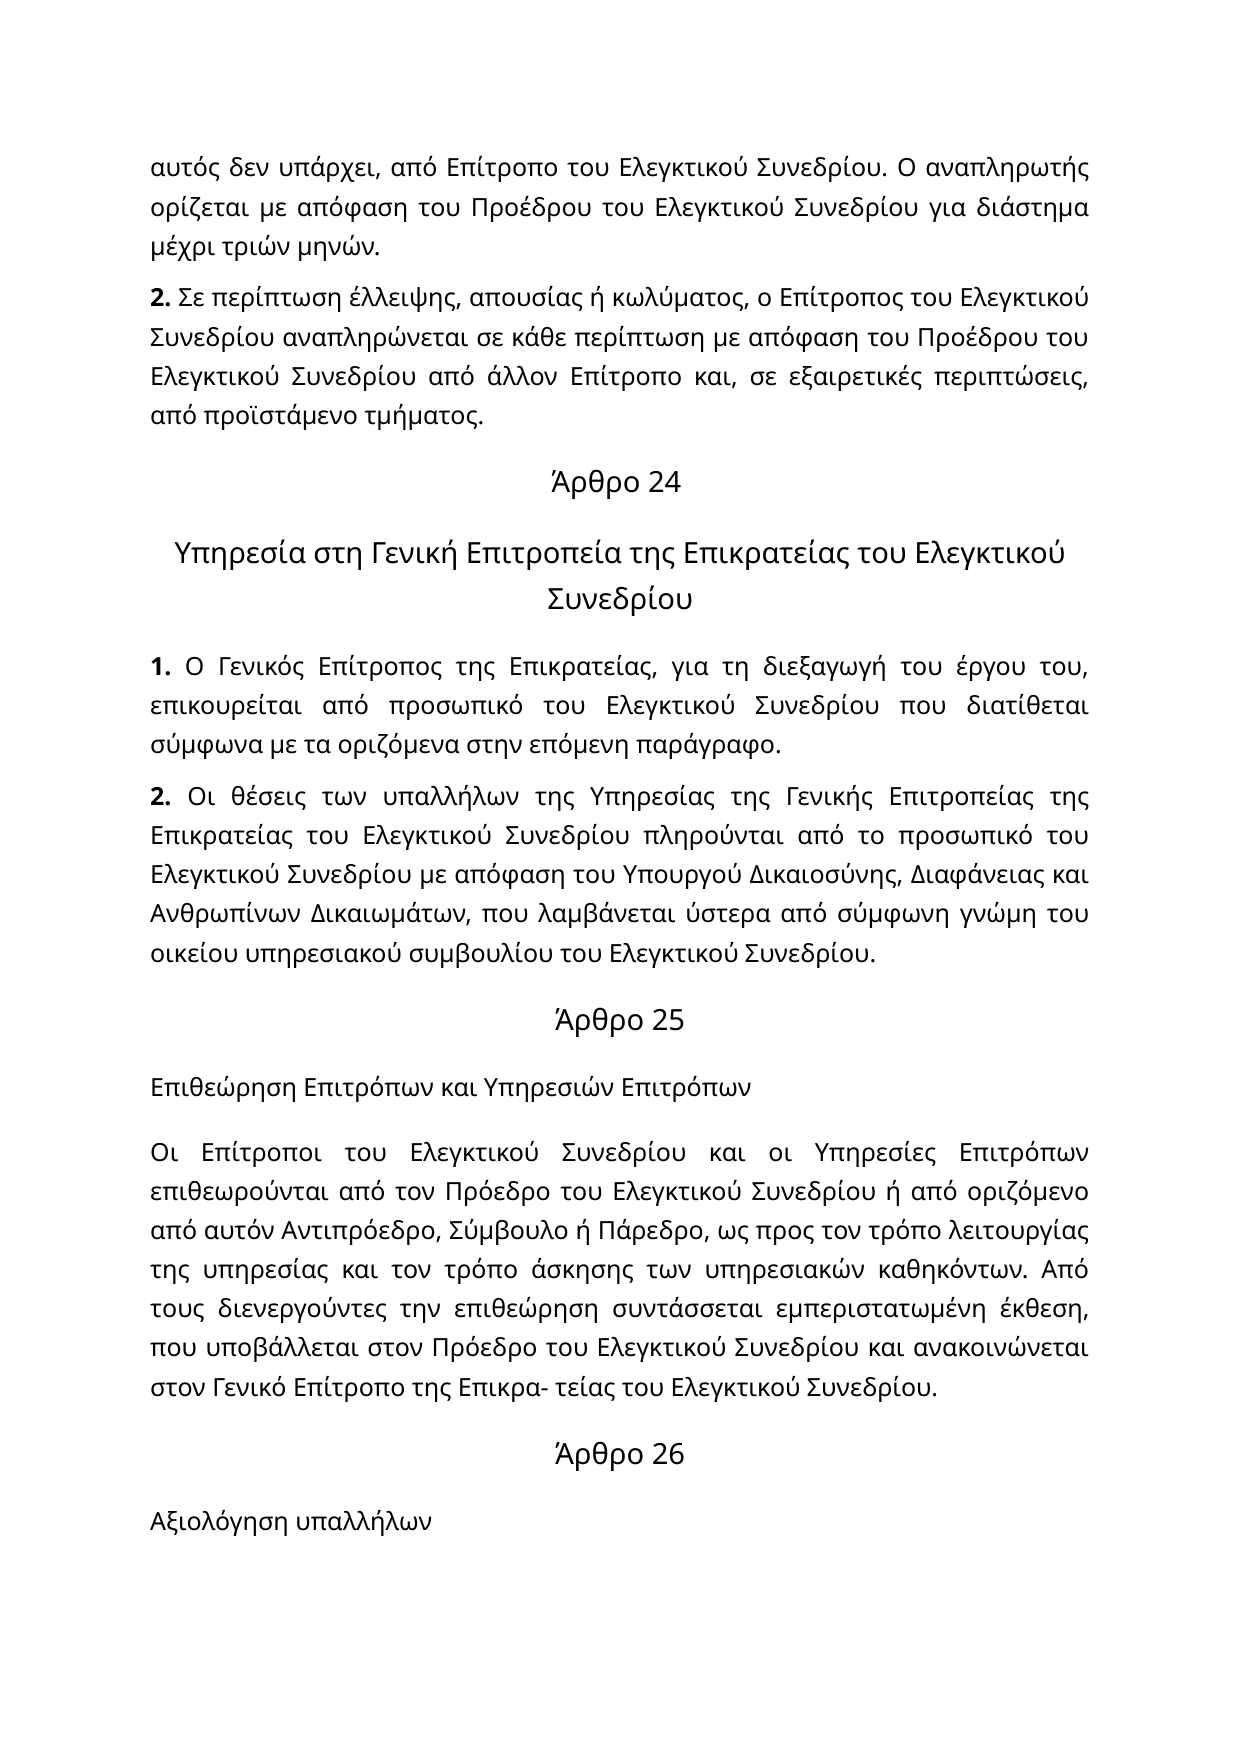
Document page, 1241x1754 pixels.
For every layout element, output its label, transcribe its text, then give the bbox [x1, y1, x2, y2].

text αυτός δεν υπάρχει, από Επίτροπο του Ελεγκτικού Συνεδρίου. Ο αναπληρωτής ορίζεται με απόφαση του Προέδρου του Ελεγκτικού Συνεδρίου για διάστημα μέχρι τριών μηνών. [150, 150, 1090, 262]
text 2. Οι θέσεις των υπαλλήλων της Υπηρεσίας της Γενικής Επιτροπείας της Επικρατείας του Ελεγκτικού Συνεδρίου πληρούνται από το προσωπικό του Ελεγκτικού Συνεδρίου με απόφαση του Υπουργού Δικαιοσύνης, Διαφάνειας και Ανθρωπίνων Δικαιωμάτων, που λαμβάνεται ύστερα από σύμφωνη γνώμη του οικείου υπηρεσιακού συμβουλίου του Ελεγκτικού Συνεδρίου. [150, 778, 1090, 969]
text Οι Επίτροποι του Ελεγκτικού Συνεδρίου και οι Υπηρεσίες Επιτρόπων επιθεωρούνται από τον Πρόεδρο του Ελεγκτικού Συνεδρίου ή από οριζόμενο από αυτόν Αντιπρόεδρο, Σύμβουλο ή Πάρεδρο, ως προς τον τρόπο λειτουργίας της υπηρεσίας και τον τρόπο άσκησης των υπηρεσιακών καθηκόντων. Από τους διενεργούντες την επιθεώρηση συντάσσεται εμπεριστατωμένη έκθεση, που υποβάλλεται στον Πρόεδρο του Ελεγκτικού Συνεδρίου και ανακοινώνεται στον Γενικό Επίτροπο της Επικρα- τείας του Ελεγκτικού Συνεδρίου. [150, 1134, 1090, 1403]
subtitle Άρθρο 25 [150, 999, 1090, 1039]
text 2. Σε περίπτωση έλλειψης, απουσίας ή κωλύματος, ο Επίτροπος του Ελεγκτικού Συνεδρίου αναπληρώνεται σε κάθε περίπτωση με απόφαση του Προέδρου του Ελεγκτικού Συνεδρίου από άλλον Επίτροπο και, σε εξαιρετικές περιπτώσεις, από προϊστάμενο τμήματος. [150, 280, 1090, 432]
text 1. Ο Γενικός Επίτροπος της Επικρατείας, για τη διεξαγωγή του έργου του, επικουρείται από προσωπικό του Ελεγκτικού Συνεδρίου που διατίθεται σύμφωνα με τα οριζόμενα στην επόμενη παράγραφο. [150, 648, 1090, 761]
text Αξιολόγηση υπαλλήλων [150, 1504, 1090, 1538]
subtitle Υπηρεσία στη Γενική Επιτροπεία της Επικρατείας του Ελεγκτικού Συνεδρίου [150, 532, 1090, 618]
text Επιθεώρηση Επιτρόπων και Υπηρεσιών Επιτρόπων [150, 1070, 1090, 1104]
subtitle Άρθρο 26 [150, 1433, 1090, 1473]
subtitle Άρθρο 24 [150, 462, 1090, 501]
